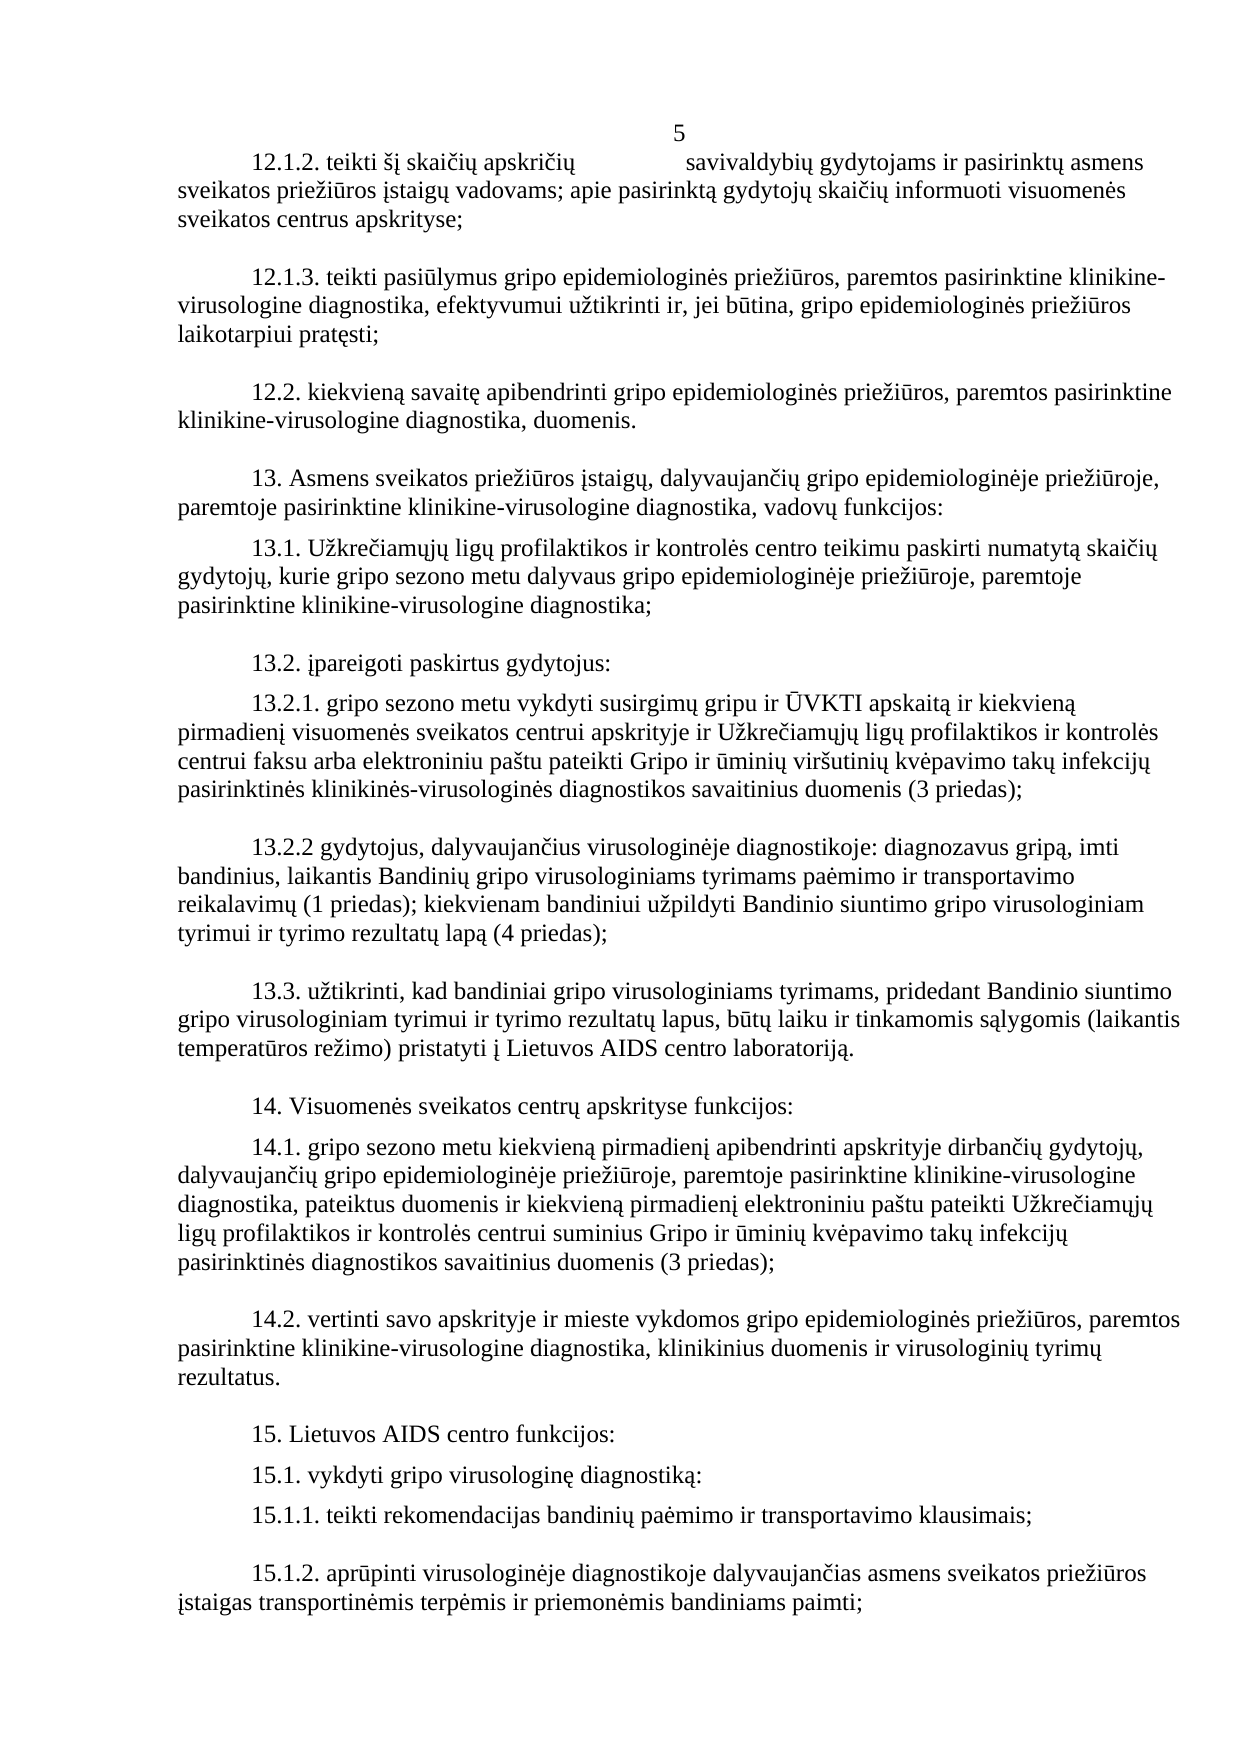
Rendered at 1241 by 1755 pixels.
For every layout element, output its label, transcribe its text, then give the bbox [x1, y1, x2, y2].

text 12.1.2. teikti šį skaičių apskričių savivaldybių gydytojams ir pasirinktų asmens sveikatos priežiūros įstaigų vadovams; apie pasirinktą gydytojų skaičių informuoti visuomenės sveikatos centrus apskrityse; [177, 147, 1181, 233]
text 15.1.2. aprūpinti virusologinėje diagnostikoje dalyvaujančias asmens sveikatos priežiūros įstaigas transportinėmis terpėmis ir priemonėmis bandiniams paimti; [177, 1558, 1181, 1616]
text 13.1. Užkrečiamųjų ligų profilaktikos ir kontrolės centro teikimu paskirti numatytą skaičių gydytojų, kurie gripo sezono metu dalyvaus gripo epidemiologinėje priežiūroje, paremtoje pasirinktine klinikine-virusologine diagnostika; [177, 533, 1181, 619]
text 15.1. vykdyti gripo virusologinę diagnostiką: [177, 1460, 1181, 1488]
text 13.2.2 gydytojus, dalyvaujančius virusologinėje diagnostikoje: diagnozavus gripą, imti bandinius, laikantis Bandinių gripo virusologiniams tyrimams paėmimo ir transportavimo reikalavimų (1 priedas); kiekvienam bandiniui užpildyti Bandinio siuntimo gripo virusologiniam tyrimui ir tyrimo rezultatų lapą (4 priedas); [177, 832, 1181, 947]
text 12.2. kiekvieną savaitę apibendrinti gripo epidemiologinės priežiūros, paremtos pasirinktine klinikine-virusologine diagnostika, duomenis. [177, 377, 1181, 434]
text 13. Asmens sveikatos priežiūros įstaigų, dalyvaujančių gripo epidemiologinėje priežiūroje, paremtoje pasirinktine klinikine-virusologine diagnostika, vadovų funkcijos: [177, 463, 1181, 521]
text 13.2. įpareigoti paskirtus gydytojus: [177, 648, 1181, 676]
text 15.1.1. teikti rekomendacijas bandinių paėmimo ir transportavimo klausimais; [177, 1501, 1181, 1529]
text 14.1. gripo sezono metu kiekvieną pirmadienį apibendrinti apskrityje dirbančių gydytojų, dalyvaujančių gripo epidemiologinėje priežiūroje, paremtoje pasirinktine klinikine-virusologine diagnostika, pateiktus duomenis ir kiekvieną pirmadienį elektroniniu paštu pateikti Užkrečiamųjų ligų profilaktikos ir kontrolės centrui suminius Gripo ir ūminių kvėpavimo takų infekcijų pasirinktinės diagnostikos savaitinius duomenis (3 priedas); [177, 1132, 1181, 1275]
text 13.3. užtikrinti, kad bandiniai gripo virusologiniams tyrimams, pridedant Bandinio siuntimo gripo virusologiniam tyrimui ir tyrimo rezultatų lapus, būtų laiku ir tinkamomis sąlygomis (laikantis temperatūros režimo) pristatyti į Lietuvos AIDS centro laboratoriją. [177, 976, 1181, 1062]
text 14. Visuomenės sveikatos centrų apskrityse funkcijos: [177, 1091, 1181, 1119]
text 15. Lietuvos AIDS centro funkcijos: [177, 1419, 1181, 1448]
text 14.2. vertinti savo apskrityje ir mieste vykdomos gripo epidemiologinės priežiūros, paremtos pasirinktine klinikine-virusologine diagnostika, klinikinius duomenis ir virusologinių tyrimų rezultatus. [177, 1304, 1181, 1390]
text 13.2.1. gripo sezono metu vykdyti susirgimų gripu ir ŪVKTI apskaitą ir kiekvieną pirmadienį visuomenės sveikatos centrui apskrityje ir Užkrečiamųjų ligų profilaktikos ir kontrolės centrui faksu arba elektroniniu paštu pateikti Gripo ir ūminių viršutinių kvėpavimo takų infekcijų pasirinktinės klinikinės-virusologinės diagnostikos savaitinius duomenis (3 priedas); [177, 688, 1181, 803]
text 12.1.3. teikti pasiūlymus gripo epidemiologinės priežiūros, paremtos pasirinktine klinikine-virusologine diagnostika, efektyvumui užtikrinti ir, jei būtina, gripo epidemiologinės priežiūros laikotarpiui pratęsti; [177, 262, 1181, 348]
